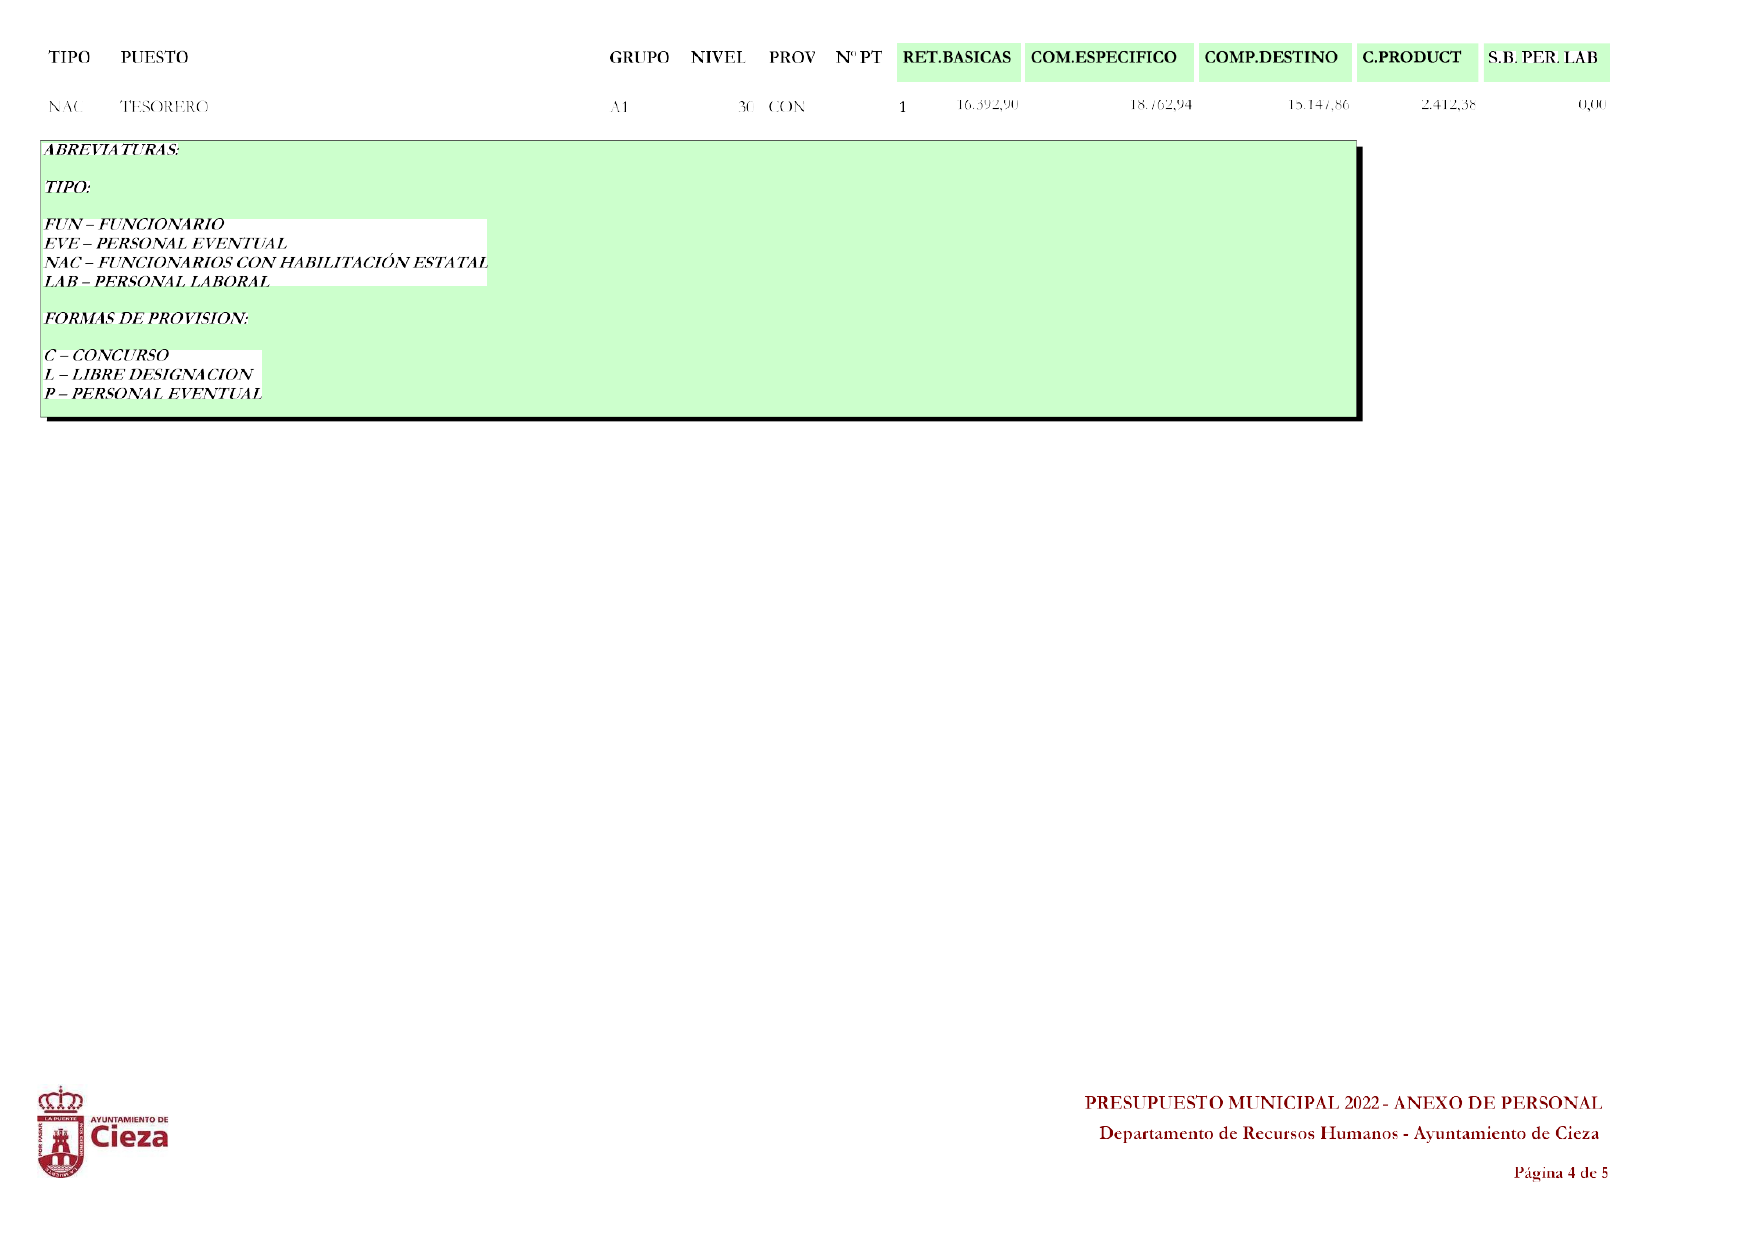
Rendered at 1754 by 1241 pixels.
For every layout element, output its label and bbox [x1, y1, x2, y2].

picture [42, 143, 179, 155]
picture [43, 218, 488, 287]
picture [45, 180, 90, 193]
picture [610, 51, 669, 63]
picture [897, 43, 1021, 82]
picture [1085, 1095, 1379, 1109]
picture [1489, 51, 1517, 63]
picture [769, 101, 805, 112]
picture [1025, 43, 1194, 82]
picture [1422, 100, 1476, 112]
picture [836, 51, 856, 63]
picture [48, 50, 90, 63]
picture [1514, 1167, 1608, 1182]
picture [48, 101, 83, 112]
picture [860, 50, 882, 63]
picture [1403, 1126, 1599, 1143]
picture [1131, 100, 1192, 112]
picture [609, 101, 627, 112]
picture [43, 349, 262, 399]
picture [1522, 51, 1559, 63]
picture [37, 1084, 169, 1178]
picture [957, 100, 1018, 112]
picture [120, 100, 208, 112]
picture [121, 50, 188, 63]
picture [1579, 100, 1606, 112]
picture [1383, 1096, 1602, 1109]
picture [1564, 51, 1597, 63]
picture [1099, 1126, 1398, 1143]
picture [691, 51, 746, 63]
picture [738, 101, 754, 112]
picture [769, 51, 815, 63]
picture [43, 312, 248, 324]
picture [1288, 100, 1349, 112]
picture [1199, 43, 1352, 82]
